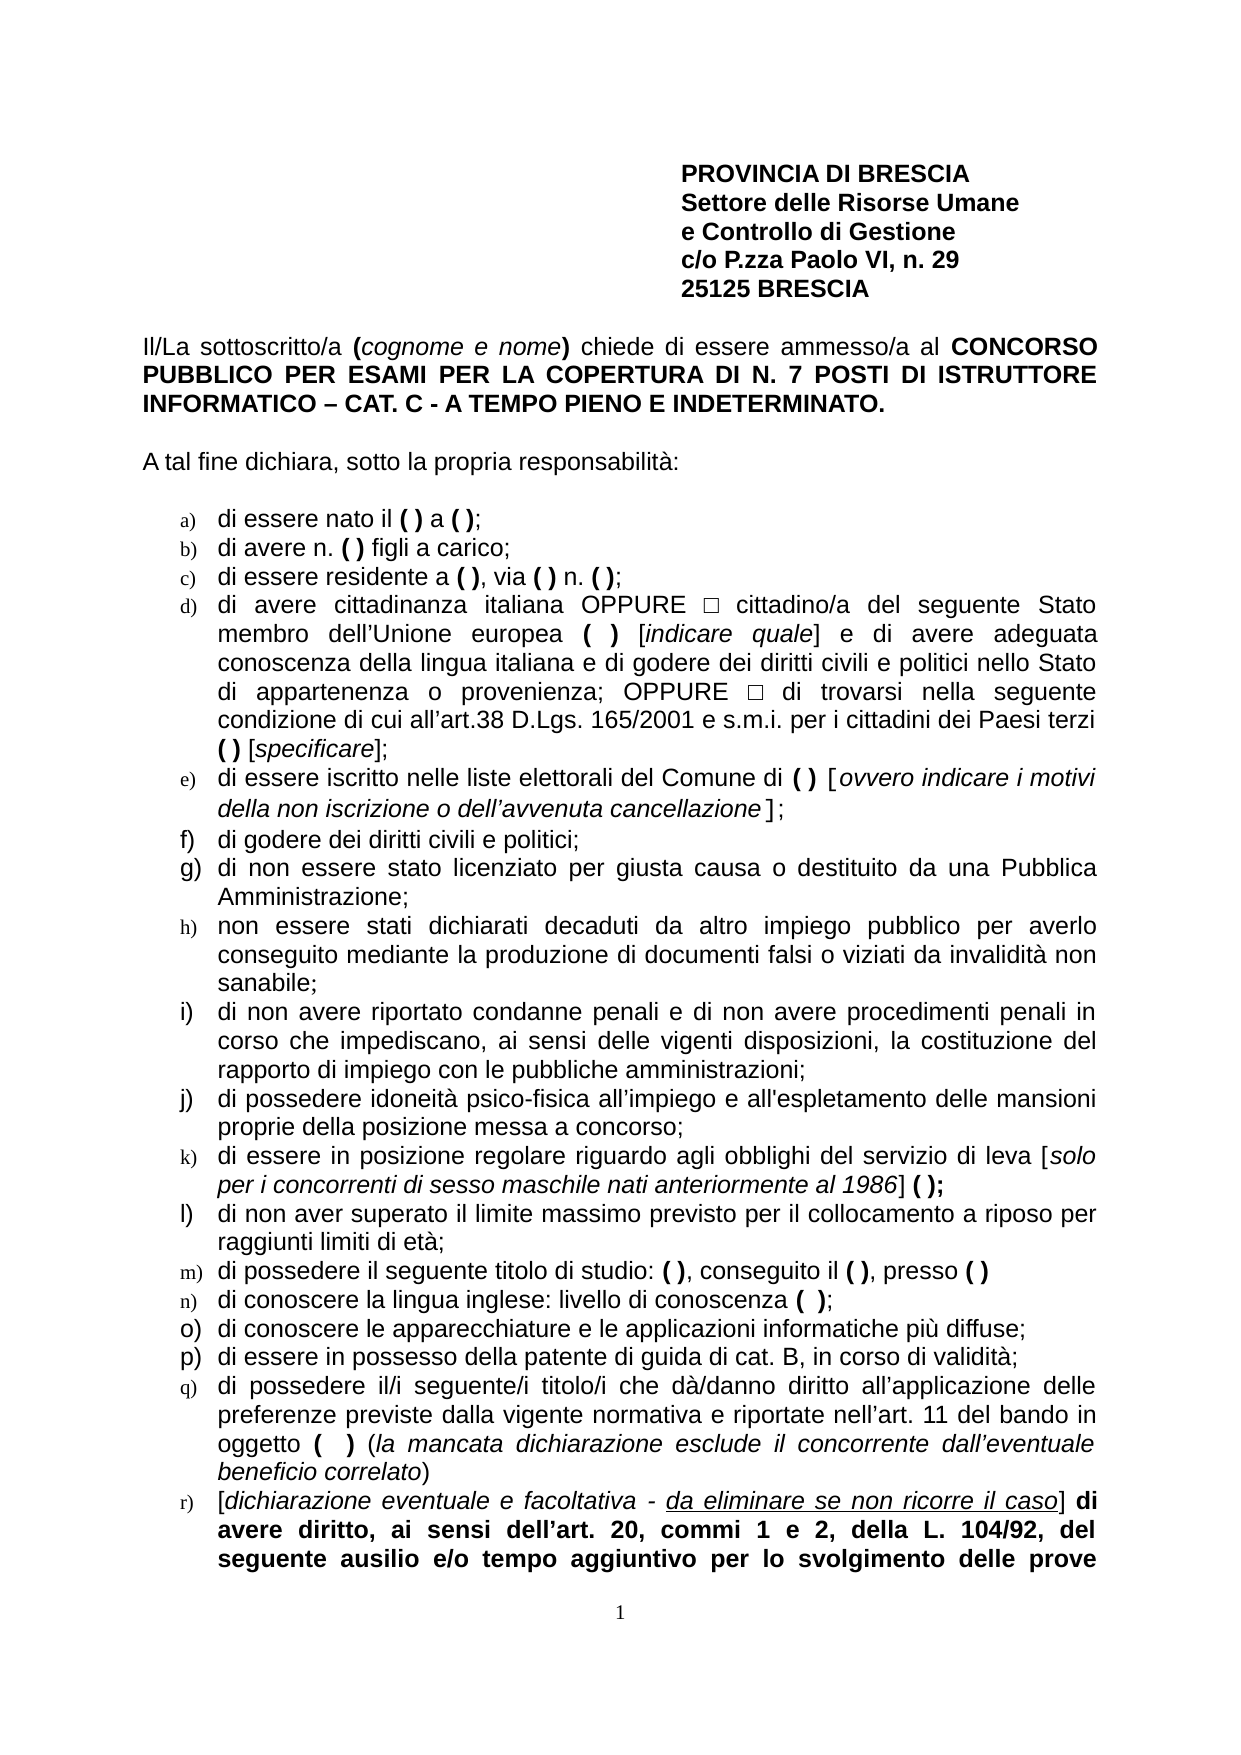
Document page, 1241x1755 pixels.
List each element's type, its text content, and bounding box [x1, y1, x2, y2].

text A tal fine dichiara, sotto la propria responsabilità: [142, 447, 1098, 475]
table_header [135, 135, 673, 303]
list di godere dei diritti civili e politici; [180, 825, 1098, 853]
list di essere iscritto nelle liste elettorali del Comune di ( ) [ovvero indicare i motivi della non iscrizione o dell’avvenuta cancellazione]; [180, 763, 1098, 825]
list di non essere stato licenziato per giusta causa o destituito da una Pubblica Amministrazione; [180, 853, 1098, 911]
list di possedere il seguente titolo di studio: ( ), conseguito il ( ), presso ( ) [180, 1256, 1098, 1285]
text Il/La sottoscritto/a (cognome e nome) chiede di essere ammesso/a al CONCORSO PUBBLICO PER ESAMI PER LA COPERTURA DI N. 7 POSTI DI ISTRUTTORE INFORMATICO – CAT. C - A TEMPO PIENO E INDETERMINATO. [142, 332, 1098, 418]
list di possedere il/i seguente/i titolo/i che dà/danno diritto all’applicazione delle preferenze previste dalla vigente normativa e riportate nell’art. 11 del bando in oggetto ( ) (la mancata dichiarazione esclude il concorrente dall’eventuale beneficio correlato) [180, 1371, 1098, 1486]
list di avere cittadinanza italiana OPPURE □ cittadino/a del seguente Stato membro dell’Unione europea ( ) [indicare quale] e di avere adeguata conoscenza della lingua italiana e di godere dei diritti civili e politici nello Stato di appartenenza o provenienza; OPPURE □ di trovarsi nella seguente condizione di cui all’art.38 D.Lgs. 165/2001 e s.m.i. per i cittadini dei Paesi terzi ( ) [specificare]; [180, 590, 1098, 763]
list di essere nato il ( ) a ( ); [180, 504, 1098, 533]
list di essere residente a ( ), via ( ) n. ( ); [180, 562, 1098, 590]
list di essere in posizione regolare riguardo agli obblighi del servizio di leva [solo per i concorrenti di sesso maschile nati anteriormente al 1986] ( ); [180, 1141, 1098, 1198]
list di avere n. ( ) figli a carico; [180, 533, 1098, 562]
list di conoscere la lingua inglese: livello di conoscenza ( ); [180, 1285, 1098, 1313]
list non essere stati dichiarati decaduti da altro impiego pubblico per averlo conseguito mediante la produzione di documenti falsi o viziati da invalidità non sanabile; [180, 911, 1098, 997]
list di non aver superato il limite massimo previsto per il collocamento a riposo per raggiunti limiti di età; [180, 1198, 1098, 1256]
list di essere in possesso della patente di guida di cat. B, in corso di validità; [180, 1342, 1098, 1371]
list [dichiarazione eventuale e facoltativa - da eliminare se non ricorre il caso] di avere diritto, ai sensi dell’art. 20, commi 1 e 2, della L. 104/92, del seguente ausilio e/o tempo aggiuntivo per lo svolgimento delle prove [180, 1486, 1098, 1572]
list di conoscere le apparecchiature e le applicazioni informatiche più diffuse; [180, 1313, 1098, 1342]
table_header PROVINCIA DI BRESCIA Settore delle Risorse Umane e Controllo di Gestione c/o P.zza Paolo VI, n. 29 25125 BRESCIA [674, 135, 1153, 303]
list di non avere riportato condanne penali e di non avere procedimenti penali in corso che impediscano, ai sensi delle vigenti disposizioni, la costituzione del rapporto di impiego con le pubbliche amministrazioni; [180, 997, 1098, 1083]
list di possedere idoneità psico-fisica all’impiego e all'espletamento delle mansioni proprie della posizione messa a concorso; [180, 1083, 1098, 1141]
